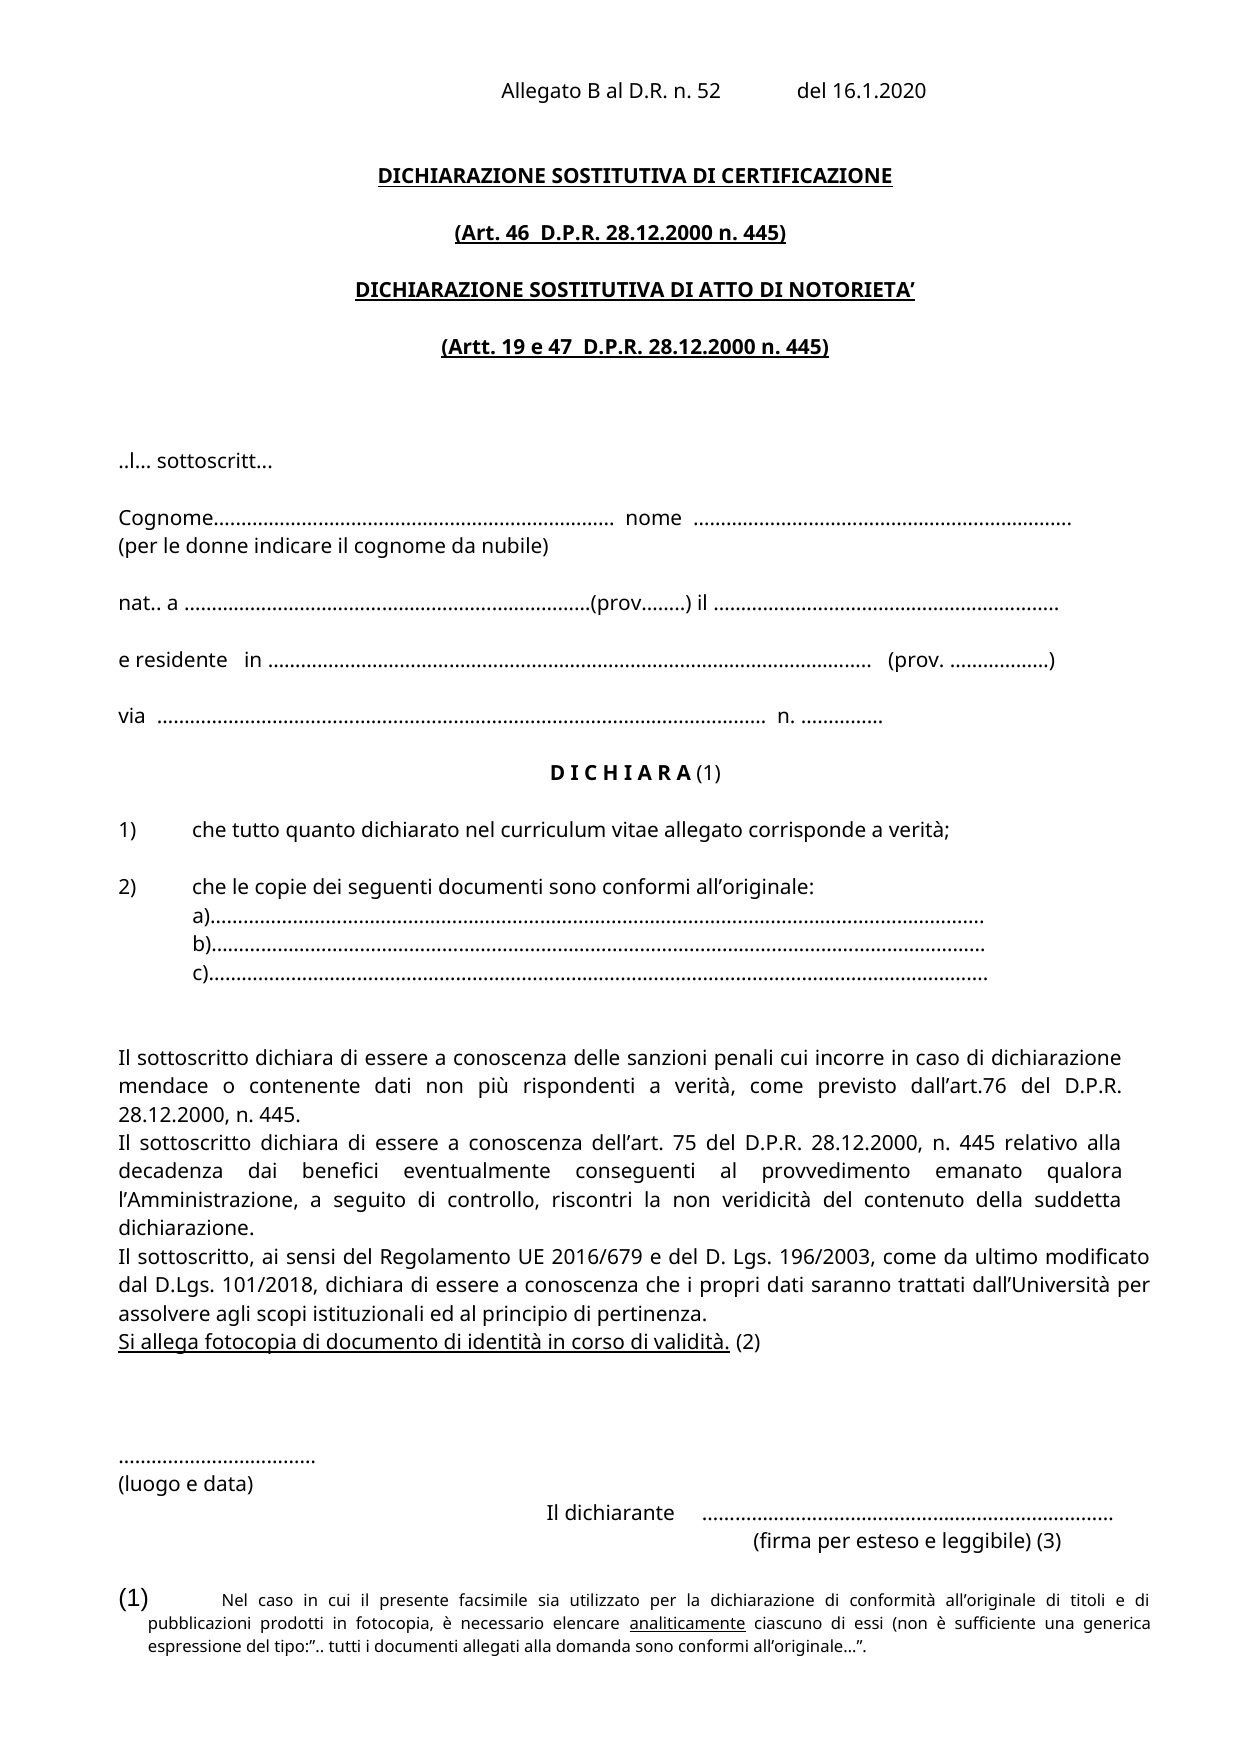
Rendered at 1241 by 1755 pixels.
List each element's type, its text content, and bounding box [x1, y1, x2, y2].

text (firma per esteso e leggibile) (3) [118, 1526, 1152, 1555]
text Il dichiarante ………………………………………………………………… [118, 1498, 1152, 1526]
text ..l... sottoscritt... [118, 446, 1152, 474]
text e residente in ……………………………………………………………………………………………….. (prov. ………………) [118, 645, 1152, 673]
subtitle D I C H I A R A (1) [118, 758, 1152, 787]
subtitle DICHIARAZIONE SOSTITUTIVA DI CERTIFICAZIONE [118, 161, 1152, 190]
text Cognome….…………………………………………………………... nome ……………………………………………..……………. [118, 503, 1152, 531]
text Il sottoscritto, ai sensi del Regolamento UE 2016/679 e del D. Lgs. 196/2003, come da ultimo modificato dal D.Lgs. 101/2018, dichiara di essere a conoscenza che i propri dati saranno trattati dall’Università per assolvere agli scopi istituzionali ed al principio di pertinenza. [118, 1242, 1152, 1327]
text DICHIARAZIONE SOSTITUTIVA DI ATTO DI NOTORIETA’ [118, 275, 1152, 303]
text Il sottoscritto dichiara di essere a conoscenza delle sanzioni penali cui incorre in caso di dichiarazione mendace o contenente dati non più rispondenti a verità, come previsto dall’art.76 del D.P.R. 28.12.2000, n. 445. [118, 1043, 1123, 1128]
text c)……………………………………………………………………………………………………………………………. [156, 958, 1152, 986]
text (per le donne indicare il cognome da nubile) [118, 531, 1152, 559]
text (Artt. 19 e 47 D.P.R. 28.12.2000 n. 445) [118, 332, 1152, 360]
text Si allega fotocopia di documento di identità in corso di validità. (2) [118, 1327, 1152, 1356]
list Nel caso in cui il presente facsimile sia utilizzato per la dichiarazione di conformità all’originale di titoli e di pubblicazioni prodotti in fotocopia, è necessario elencare analiticamente ciascuno di essi (non è sufficiente una generica espressione del tipo:”.. tutti i documenti allegati alla domanda sono conformi all’originale…”. [118, 1583, 1152, 1657]
list che le copie dei seguenti documenti sono conformi all’originale: [118, 872, 1152, 901]
text (Art. 46 D.P.R. 28.12.2000 n. 445) [118, 218, 1122, 247]
text ……………………………… [118, 1441, 1152, 1469]
text Il sottoscritto dichiara di essere a conoscenza dell’art. 75 del D.P.R. 28.12.2000, n. 445 relativo alla decadenza dai benefici eventualmente conseguenti al provvedimento emanato qualora l’Amministrazione, a seguito di controllo, riscontri la non veridicità del contenuto della suddetta dichiarazione. [118, 1128, 1123, 1242]
text nat.. a ………………………………………………..………………(prov……..) il ……………………………………………….…….. [118, 588, 1152, 616]
text a)…………………………………………………………………………………………………………..………………. [156, 901, 1152, 929]
text (luogo e data) [118, 1469, 1152, 1498]
text b)…………………………………………………………………………………………………………………………… [156, 929, 1152, 958]
text via ………………………………………………………………………………………………… n. …………… [118, 702, 1152, 730]
list che tutto quanto dichiarato nel curriculum vitae allegato corrisponde a verità; [118, 815, 1152, 844]
